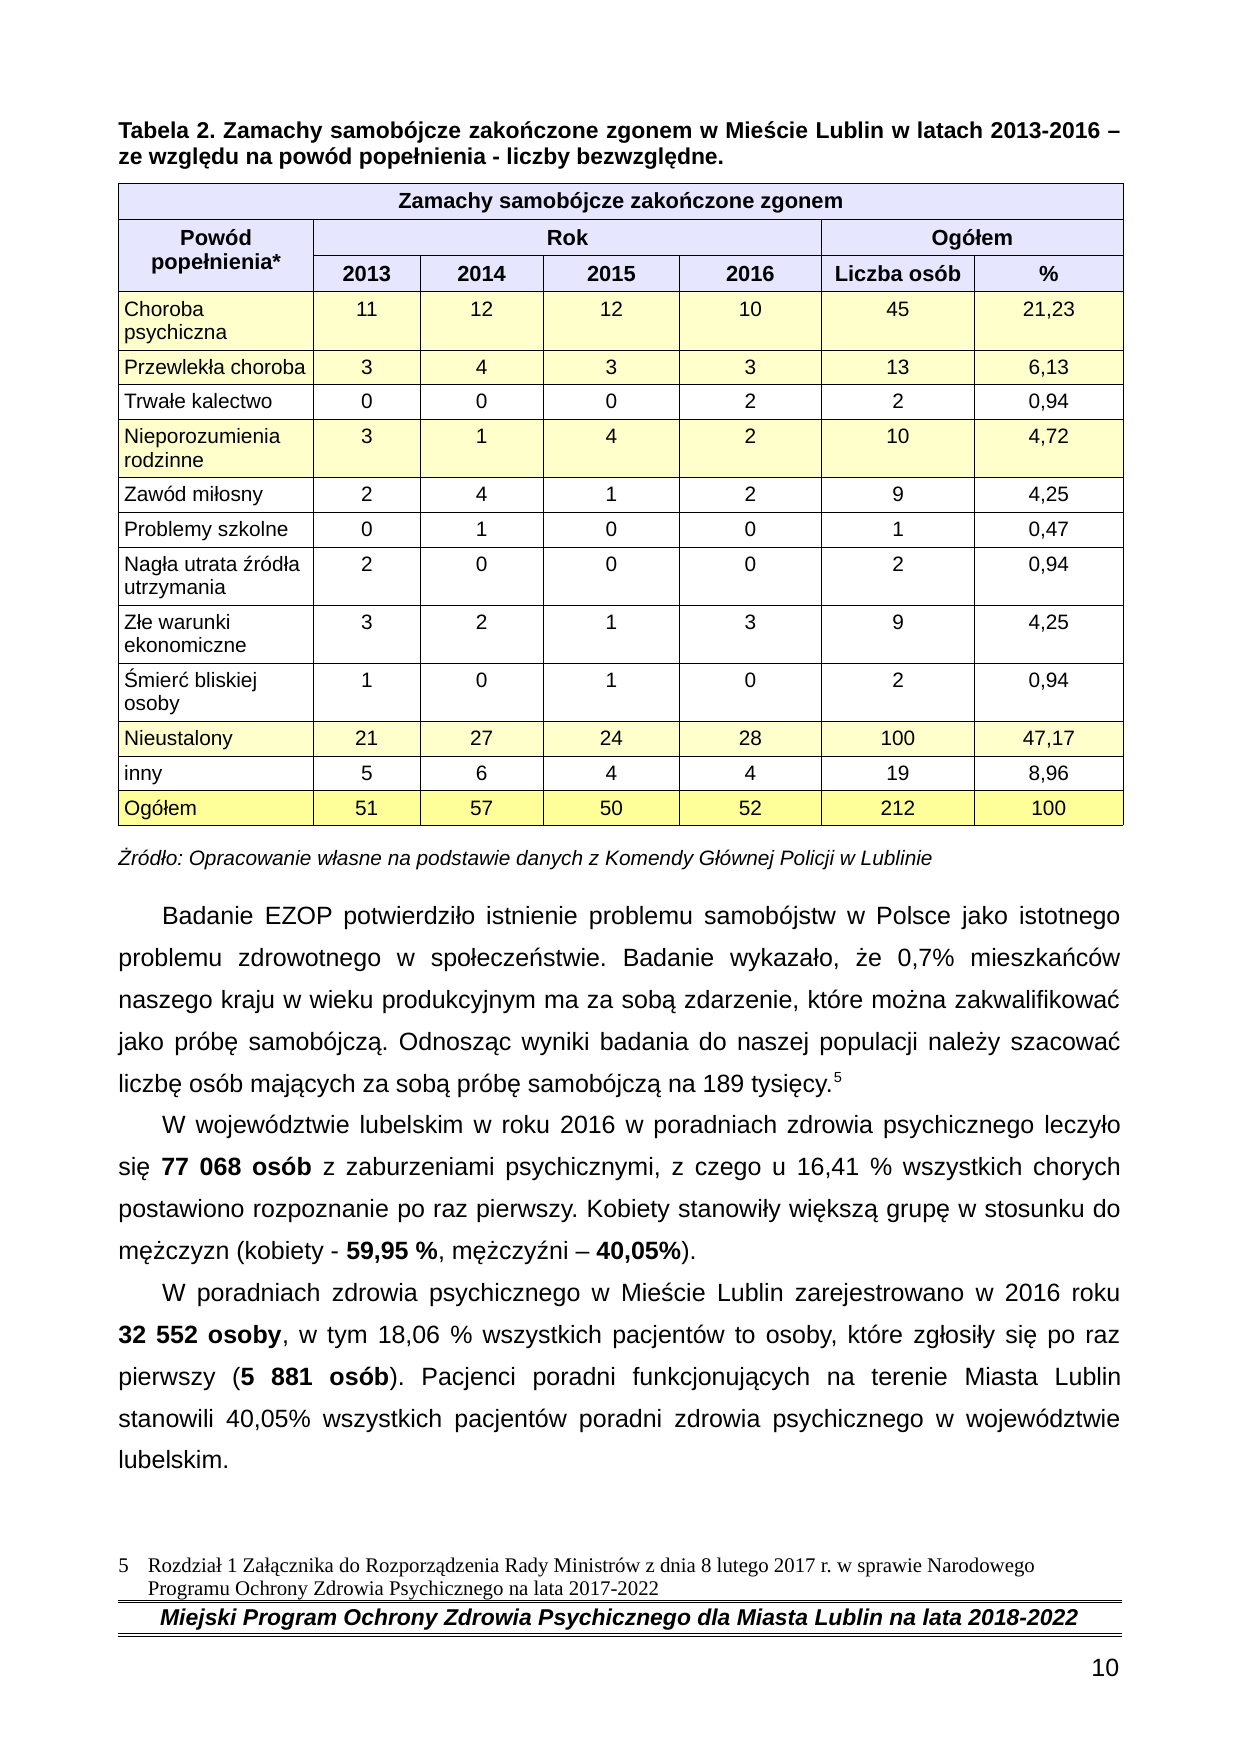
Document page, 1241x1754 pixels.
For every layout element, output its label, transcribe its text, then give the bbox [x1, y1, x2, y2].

table_cell 6,13 [975, 351, 1123, 384]
table_header Zamachy samobójcze zakończone zgonem [119, 184, 1123, 219]
table_cell Złe warunki ekonomiczne [119, 606, 313, 663]
table_cell 1 [822, 513, 974, 547]
table_cell 12 [544, 292, 679, 349]
table_cell 100 [822, 722, 974, 756]
table_cell 2 [680, 385, 821, 419]
table_cell 4,72 [975, 420, 1123, 477]
table_cell 21,23 [975, 292, 1123, 349]
table_cell 0,47 [975, 513, 1123, 547]
table_cell 0 [680, 664, 821, 721]
table_cell 24 [544, 722, 679, 756]
table_cell 3 [680, 351, 821, 384]
table_cell 4 [421, 351, 543, 384]
table_cell Rok [314, 220, 821, 255]
table_cell Ogółem [119, 791, 313, 825]
table_cell 0 [544, 513, 679, 547]
table_cell 1 [544, 606, 679, 663]
table_cell 212 [822, 791, 974, 825]
text Tabela 2. Zamachy samobójcze zakończone zgonem w Mieście Lublin w latach 2013-2016 – ze względu na powód popełnienia - liczby bezwzględne. [118, 118, 1122, 169]
table_cell 2 [314, 478, 420, 512]
table_cell 3 [544, 351, 679, 384]
table_cell 1 [421, 420, 543, 477]
table_cell 0,94 [975, 548, 1123, 605]
table_cell Ogółem [822, 220, 1123, 255]
table_cell 28 [680, 722, 821, 756]
table_cell 13 [822, 351, 974, 384]
table_cell 1 [314, 664, 420, 721]
table_cell 21 [314, 722, 420, 756]
table_cell 0 [314, 385, 420, 419]
table_cell 100 [975, 791, 1123, 825]
table_cell 2013 [314, 256, 420, 291]
table_cell 2 [680, 420, 821, 477]
table_cell % [975, 256, 1123, 291]
table_cell 10 [680, 292, 821, 349]
table_cell 50 [544, 791, 679, 825]
table_cell 2 [822, 548, 974, 605]
table_cell Nieporozumienia rodzinne [119, 420, 313, 477]
table_cell 51 [314, 791, 420, 825]
table_cell 0 [421, 664, 543, 721]
table_cell 2014 [421, 256, 543, 291]
table_cell 0 [544, 548, 679, 605]
table_cell 0 [680, 548, 821, 605]
table_cell 0 [544, 385, 679, 419]
table_cell 1 [544, 664, 679, 721]
table_cell Powód popełnienia* [119, 220, 313, 291]
table_cell 9 [822, 606, 974, 663]
table_cell 10 [822, 420, 974, 477]
table_cell 3 [314, 420, 420, 477]
table_cell 4 [544, 420, 679, 477]
table_cell 9 [822, 478, 974, 512]
table_cell 4 [421, 478, 543, 512]
table_cell 11 [314, 292, 420, 349]
text W poradniach zdrowia psychicznego w Mieście Lublin zarejestrowano w 2016 roku 32 552 osoby, w tym 18,06 % wszystkich pacjentów to osoby, które zgłosiły się po raz pierwszy (5 881 osób). Pacjenci poradni funkcjonujących na terenie Miasta Lublin stanowili 40,05% wszystkich pacjentów poradni zdrowia psychicznego w województwie lubelskim. [118, 1279, 1122, 1474]
table_cell Nagła utrata źródła utrzymania [119, 548, 313, 605]
table_cell 3 [314, 351, 420, 384]
table_cell Przewlekła choroba [119, 351, 313, 384]
table_cell 4 [544, 757, 679, 790]
table_cell 0 [314, 513, 420, 547]
table_cell Problemy szkolne [119, 513, 313, 547]
text Rozdział 1 Załącznika do Rozporządzenia Rady Ministrów z dnia 8 lutego 2017 r. w sprawie Narodowego Programu Ochrony Zdrowia Psychicznego na lata 2017-2022 [118, 1553, 1122, 1600]
table_cell 4,25 [975, 478, 1123, 512]
table_cell 0,94 [975, 385, 1123, 419]
table_cell 0,94 [975, 664, 1123, 721]
table_cell 19 [822, 757, 974, 790]
table_cell Nieustalony [119, 722, 313, 756]
text Żródło: Opracowanie własne na podstawie danych z Komendy Głównej Policji w Lublinie [118, 846, 1122, 869]
table_cell 2 [421, 606, 543, 663]
table_cell 2 [822, 664, 974, 721]
table_cell 12 [421, 292, 543, 349]
table_cell 2 [822, 385, 974, 419]
table_cell 2 [680, 478, 821, 512]
table_cell 6 [421, 757, 543, 790]
table_cell Choroba psychiczna [119, 292, 313, 349]
table_cell 1 [544, 478, 679, 512]
table_cell 1 [421, 513, 543, 547]
table_cell 45 [822, 292, 974, 349]
table_cell 0 [680, 513, 821, 547]
table_cell 2015 [544, 256, 679, 291]
table_cell inny [119, 757, 313, 790]
table_cell 57 [421, 791, 543, 825]
table_cell 8,96 [975, 757, 1123, 790]
table_cell 3 [314, 606, 420, 663]
table_cell Zawód miłosny [119, 478, 313, 512]
table_cell 4,25 [975, 606, 1123, 663]
table_cell 52 [680, 791, 821, 825]
text W województwie lubelskim w roku 2016 w poradniach zdrowia psychicznego leczyło się 77 068 osób z zaburzeniami psychicznymi, z czego u 16,41 % wszystkich chorych postawiono rozpoznanie po raz pierwszy. Kobiety stanowiły większą grupę w stosunku do mężczyzn (kobiety - 59,95 %, mężczyźni – 40,05%). [118, 1111, 1122, 1265]
table_cell 27 [421, 722, 543, 756]
table_cell Trwałe kalectwo [119, 385, 313, 419]
text Badanie EZOP potwierdziło istnienie problemu samobójstw w Polsce jako istotnego problemu zdrowotnego w społeczeństwie. Badanie wykazało, że 0,7% mieszkańców naszego kraju w wieku produkcyjnym ma za sobą zdarzenie, które można zakwalifikować jako próbę samobójczą. Odnosząc wyniki badania do naszej populacji należy szacować liczbę osób mających za sobą próbę samobójczą na 189 tysięcy. [118, 902, 1122, 1097]
table_cell 47,17 [975, 722, 1123, 756]
table_cell 5 [314, 757, 420, 790]
table_cell 0 [421, 385, 543, 419]
table_cell Śmierć bliskiej osoby [119, 664, 313, 721]
table_cell 2016 [680, 256, 821, 291]
table_cell 3 [680, 606, 821, 663]
table_cell Liczba osób [822, 256, 974, 291]
table_cell 2 [314, 548, 420, 605]
table_cell 4 [680, 757, 821, 790]
table_cell 0 [421, 548, 543, 605]
